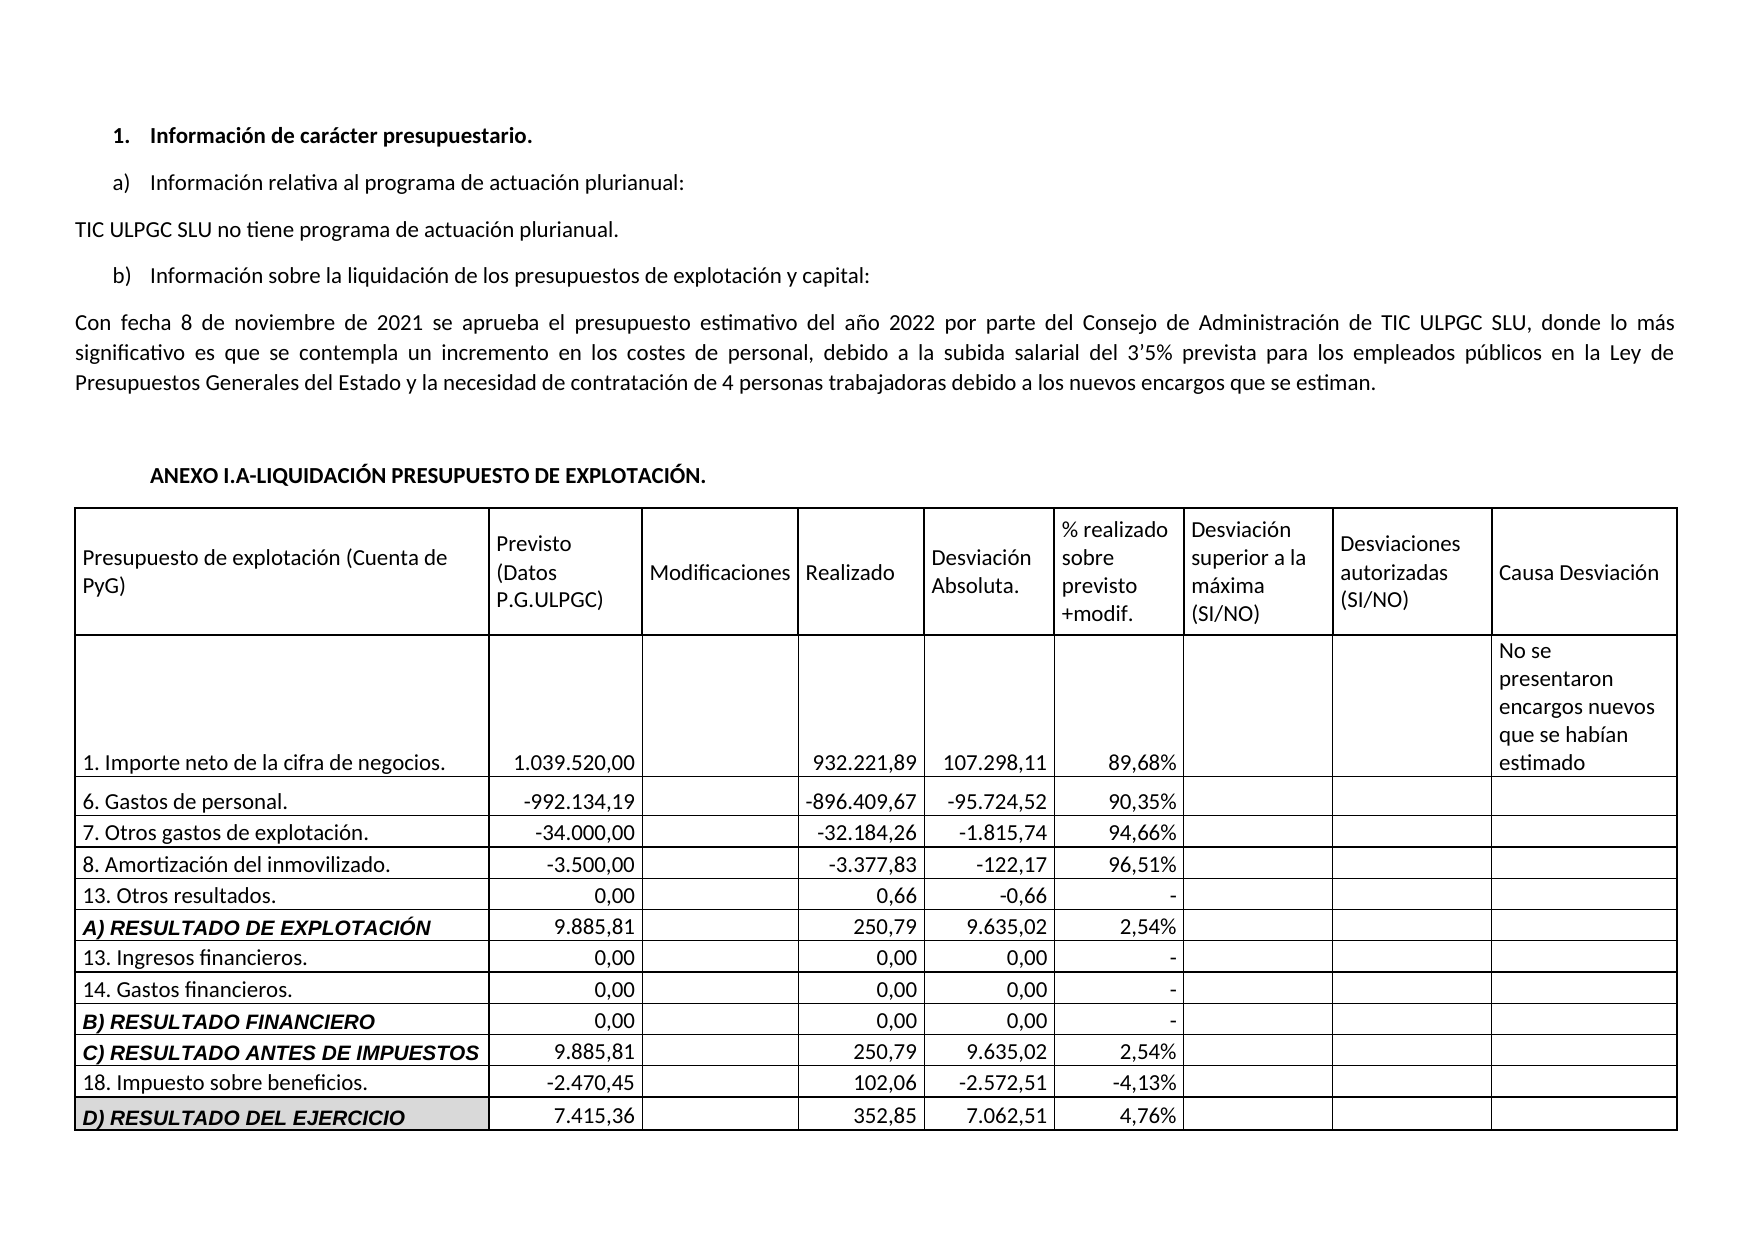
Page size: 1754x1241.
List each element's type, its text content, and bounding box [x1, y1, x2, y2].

table_header Desviación superior a la máxima (SI/NO) [1185, 509, 1332, 634]
table_header Presupuesto de explotación (Cuenta de PyG) [76, 509, 488, 634]
table_cell - [1055, 879, 1183, 909]
table_cell 13. Otros resultados. [76, 879, 488, 909]
table_cell 6. Gastos de personal. [76, 777, 488, 815]
table_cell [1333, 1004, 1491, 1034]
table_cell [1333, 910, 1491, 940]
table_cell 102,06 [799, 1066, 924, 1096]
table_cell [1184, 1098, 1332, 1129]
table_cell [1184, 910, 1332, 940]
table_cell [643, 1098, 798, 1129]
table_cell [1492, 910, 1676, 940]
table_cell 250,79 [799, 1035, 924, 1065]
table_cell -32.184,26 [799, 816, 924, 846]
table_cell [1492, 941, 1676, 971]
table_cell [643, 973, 798, 1003]
table_cell 7.415,36 [490, 1098, 642, 1129]
table_cell -992.134,19 [490, 777, 642, 815]
table_cell 0,00 [799, 941, 924, 971]
table_cell [1184, 816, 1332, 846]
table_cell 0,66 [799, 879, 924, 909]
list ANEXO I.A-LIQUIDACIÓN PRESUPUESTO DE EXPLOTACIÓN. [150, 461, 1679, 489]
table_cell [1492, 879, 1676, 909]
table_cell 107.298,11 [925, 636, 1054, 776]
table_cell [1333, 1035, 1491, 1065]
table_cell [643, 910, 798, 940]
table_header Realizado [799, 509, 923, 634]
table_cell A) RESULTADO DE EXPLOTACIÓN [76, 910, 488, 940]
table_cell 94,66% [1055, 816, 1183, 846]
table_cell [643, 777, 798, 815]
table_cell 7. Otros gastos de explotación. [76, 816, 488, 846]
table_cell [1184, 777, 1332, 815]
table_cell [1333, 816, 1491, 846]
table_cell -95.724,52 [925, 777, 1054, 815]
table_cell [643, 1035, 798, 1065]
table_cell [643, 1004, 798, 1034]
table_cell 0,00 [490, 941, 642, 971]
table_cell - [1055, 941, 1183, 971]
table_cell [643, 941, 798, 971]
table_cell [1492, 1035, 1676, 1065]
table_cell [1184, 848, 1332, 878]
table_cell 2,54% [1055, 910, 1183, 940]
table_cell 0,00 [490, 1004, 642, 1034]
table_cell [1333, 636, 1491, 776]
table_cell [1184, 1066, 1332, 1096]
table_cell 932.221,89 [799, 636, 924, 776]
table_cell [1184, 1004, 1332, 1034]
table_cell [1492, 973, 1676, 1003]
table_cell [1333, 941, 1491, 971]
table_cell [1333, 973, 1491, 1003]
table_cell 0,00 [925, 941, 1054, 971]
table_cell -122,17 [925, 848, 1054, 878]
table_cell [1492, 1004, 1676, 1034]
table_cell [1492, 1066, 1676, 1096]
table_cell 9.885,81 [490, 1035, 642, 1065]
table_cell [643, 1066, 798, 1096]
table_header Modificaciones [643, 509, 797, 634]
table_cell 352,85 [799, 1098, 924, 1129]
table_cell [643, 848, 798, 878]
table_cell [1333, 1098, 1491, 1129]
list Información relativa al programa de actuación plurianual: [112, 168, 1679, 196]
table_cell -0,66 [925, 879, 1054, 909]
table_cell 7.062,51 [925, 1098, 1054, 1129]
table_cell 0,00 [925, 973, 1054, 1003]
table_cell 90,35% [1055, 777, 1183, 815]
table_cell 9.635,02 [925, 1035, 1054, 1065]
table_cell - [1055, 1004, 1183, 1034]
table_cell [1492, 816, 1676, 846]
table_cell 0,00 [799, 973, 924, 1003]
table_cell 13. Ingresos financieros. [76, 941, 488, 971]
table_cell [1492, 1098, 1676, 1129]
table_cell 9.885,81 [490, 910, 642, 940]
table_cell 96,51% [1055, 848, 1183, 878]
table_cell [1184, 941, 1332, 971]
table_cell - [1055, 973, 1183, 1003]
table_cell 1. Importe neto de la cifra de negocios. [76, 636, 488, 776]
table_cell [1492, 777, 1676, 815]
table_cell 9.635,02 [925, 910, 1054, 940]
table_cell [1184, 973, 1332, 1003]
table_cell C) RESULTADO ANTES DE IMPUESTOS [76, 1035, 488, 1065]
text Con fecha 8 de noviembre de 2021 se aprueba el presupuesto estimativo del año 2022 por parte del Consejo de Administración de TIC ULPGC SLU, donde lo más significativo es que se contempla un incremento en los costes de personal, debido a la subida salarial del 3’5% prevista para los empleados públicos en la Ley de Presupuestos Generales del Estado y la necesidad de contratación de 4 personas trabajadoras debido a los nuevos encargos que se estiman. [75, 308, 1679, 396]
table_cell [1333, 777, 1491, 815]
text TIC ULPGC SLU no tiene programa de actuación plurianual. [75, 215, 1679, 243]
table_cell B) RESULTADO FINANCIERO [76, 1004, 488, 1034]
table_cell D) RESULTADO DEL EJERCICIO [76, 1098, 488, 1129]
table_cell 1.039.520,00 [490, 636, 642, 776]
table_cell 0,00 [799, 1004, 924, 1034]
table_cell -2.572,51 [925, 1066, 1054, 1096]
table_cell -3.377,83 [799, 848, 924, 878]
table_header % realizado sobre previsto +modif. [1055, 509, 1183, 634]
table_cell -1.815,74 [925, 816, 1054, 846]
table_header Desviaciones autorizadas (SI/NO) [1334, 509, 1491, 634]
table_header Previsto (Datos P.G.ULPGC) [490, 509, 641, 634]
table_cell [1184, 1035, 1332, 1065]
table_cell 89,68% [1055, 636, 1183, 776]
table_cell [1333, 848, 1491, 878]
table_cell [1333, 879, 1491, 909]
table_cell [643, 636, 798, 776]
table_cell -3.500,00 [490, 848, 642, 878]
table_cell [1333, 1066, 1491, 1096]
table_cell -34.000,00 [490, 816, 642, 846]
table_cell 8. Amortización del inmovilizado. [76, 848, 488, 878]
table_cell -896.409,67 [799, 777, 924, 815]
table_cell [1184, 636, 1332, 776]
table_cell No se presentaron encargos nuevos que se habían estimado [1492, 636, 1676, 776]
table_cell 18. Impuesto sobre beneficios. [76, 1066, 488, 1096]
table_header Desviación Absoluta. [925, 509, 1053, 634]
table_cell 250,79 [799, 910, 924, 940]
table_cell [643, 816, 798, 846]
table_cell [1184, 879, 1332, 909]
table_cell 4,76% [1055, 1098, 1183, 1129]
table_cell 14. Gastos financieros. [76, 973, 488, 1003]
table_cell 0,00 [925, 1004, 1054, 1034]
table_cell 2,54% [1055, 1035, 1183, 1065]
table_cell 0,00 [490, 879, 642, 909]
table_cell 0,00 [490, 973, 642, 1003]
table_cell -2.470,45 [490, 1066, 642, 1096]
list Información de carácter presupuestario. [112, 122, 1679, 149]
table_cell -4,13% [1055, 1066, 1183, 1096]
table_header Causa Desviación [1493, 509, 1676, 634]
list Información sobre la liquidación de los presupuestos de explotación y capital: [112, 261, 1679, 289]
table_cell [643, 879, 798, 909]
table_cell [1492, 848, 1676, 878]
